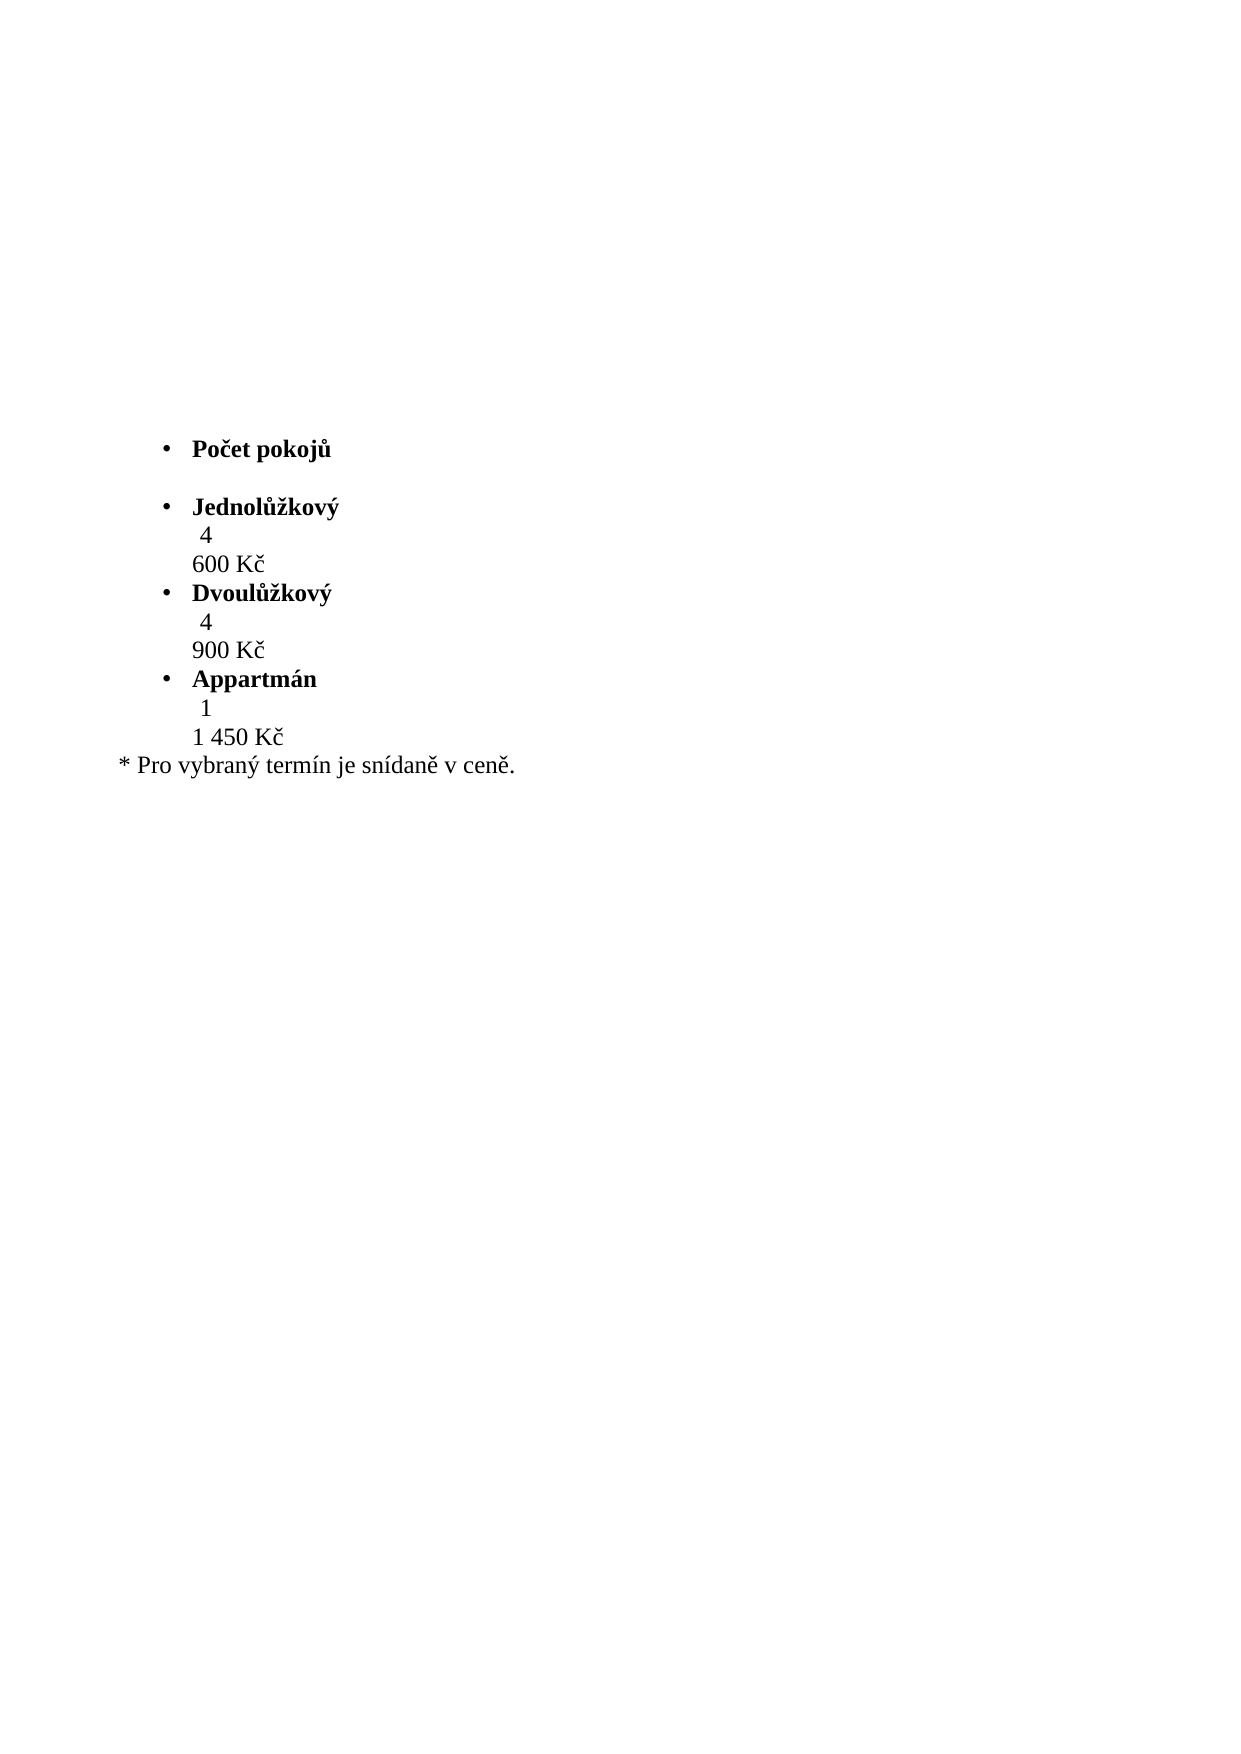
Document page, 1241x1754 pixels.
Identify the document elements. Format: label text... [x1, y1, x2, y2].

list 4 [170, 521, 1114, 549]
list Počet pokojů [162, 434, 1122, 463]
list 1 450 Kč [162, 722, 1122, 751]
list 1 [170, 693, 1114, 722]
text * Pro vybraný termín je snídaně v ceně. [118, 751, 1122, 779]
list Appartmán [162, 664, 1122, 693]
list 600 Kč [162, 549, 1122, 578]
list 900 Kč [162, 636, 1122, 664]
list Jednolůžkový [162, 492, 1122, 521]
list Dvoulůžkový [162, 578, 1122, 607]
list 4 [170, 607, 1114, 636]
